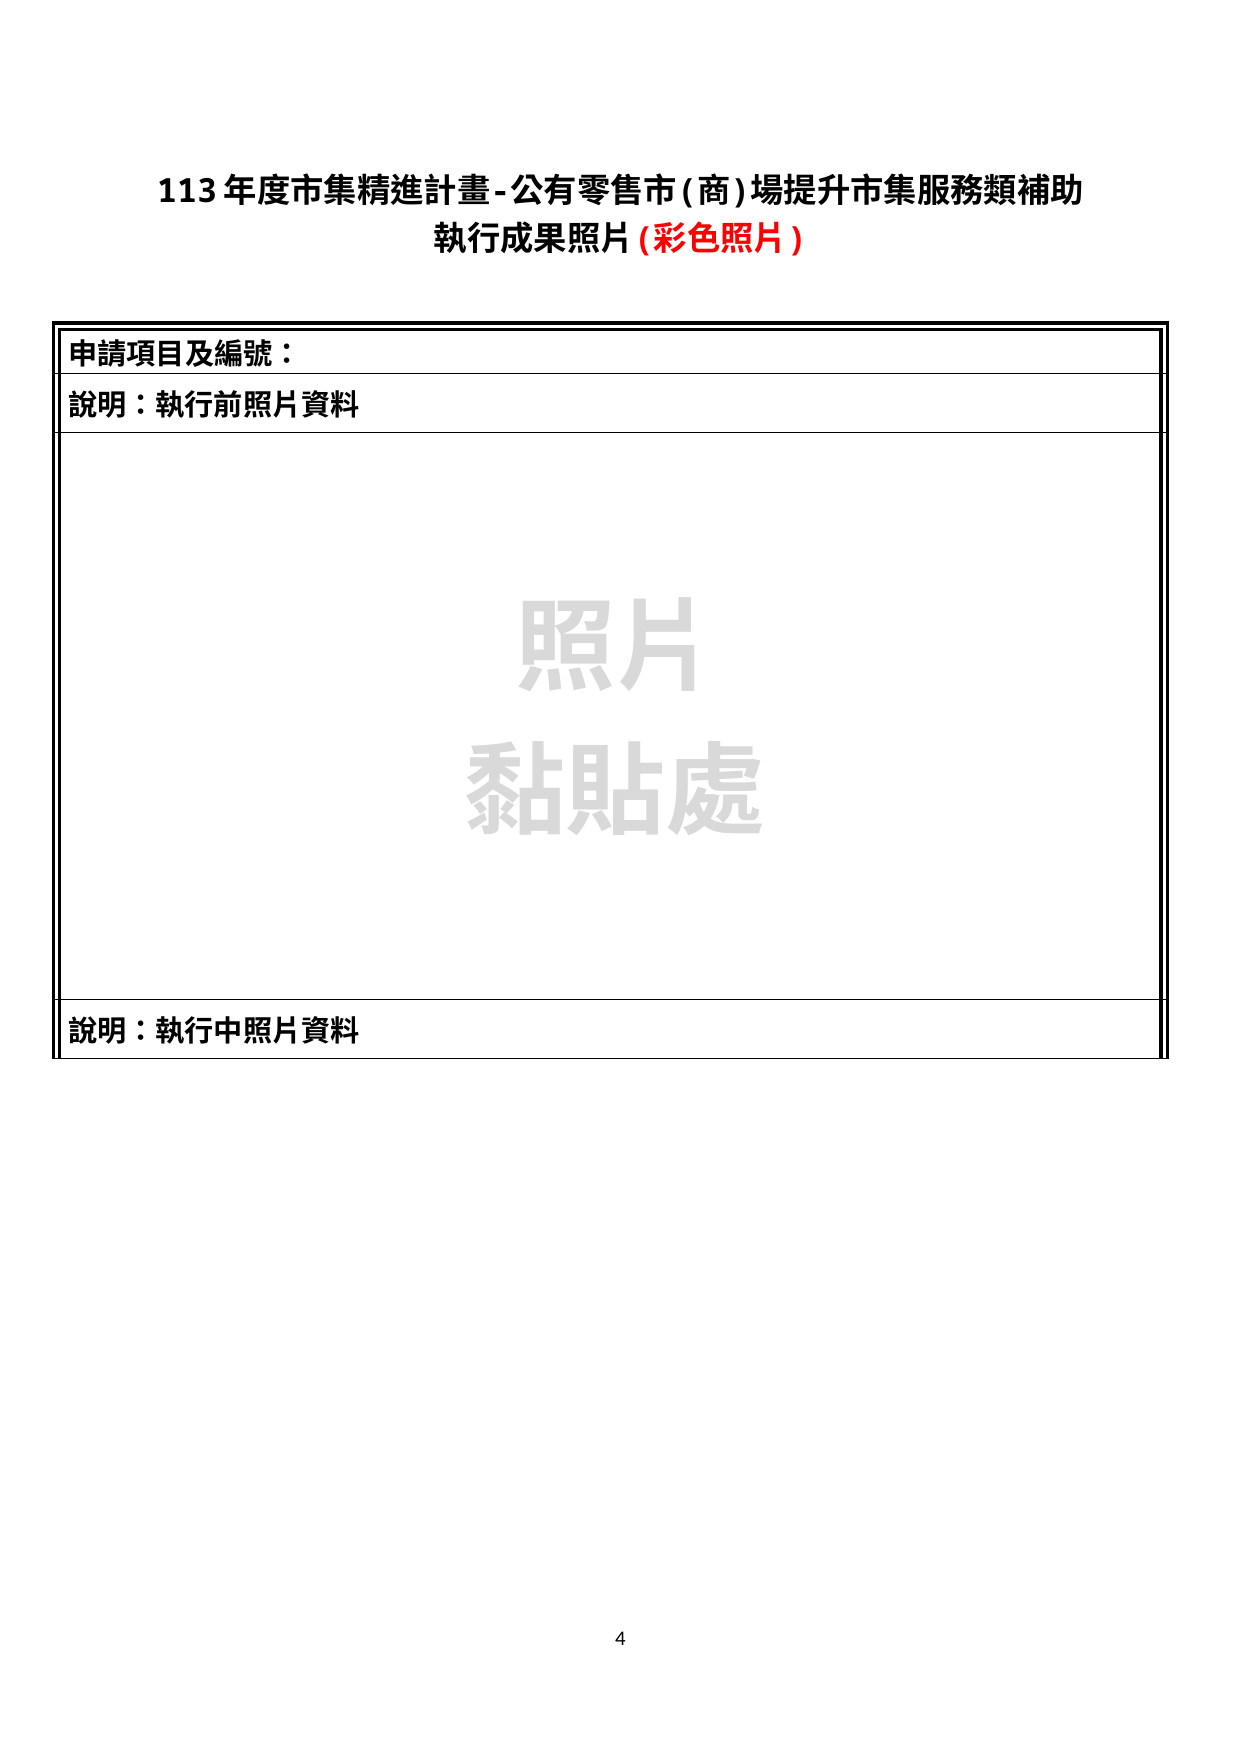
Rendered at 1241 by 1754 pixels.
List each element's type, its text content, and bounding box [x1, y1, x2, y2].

table_cell [61, 433, 1159, 999]
text 113年度市集精進計畫-公有零售市(商)場提升市集服務類補助 [150, 163, 1090, 212]
table_cell 說明：執行中照片資料 [61, 1000, 1159, 1058]
table_header 申請項目及編號： [57, 325, 1164, 373]
table_cell 說明：執行前照片資料 [61, 374, 1159, 432]
text 執行成果照片(彩色照片) [150, 212, 1090, 260]
